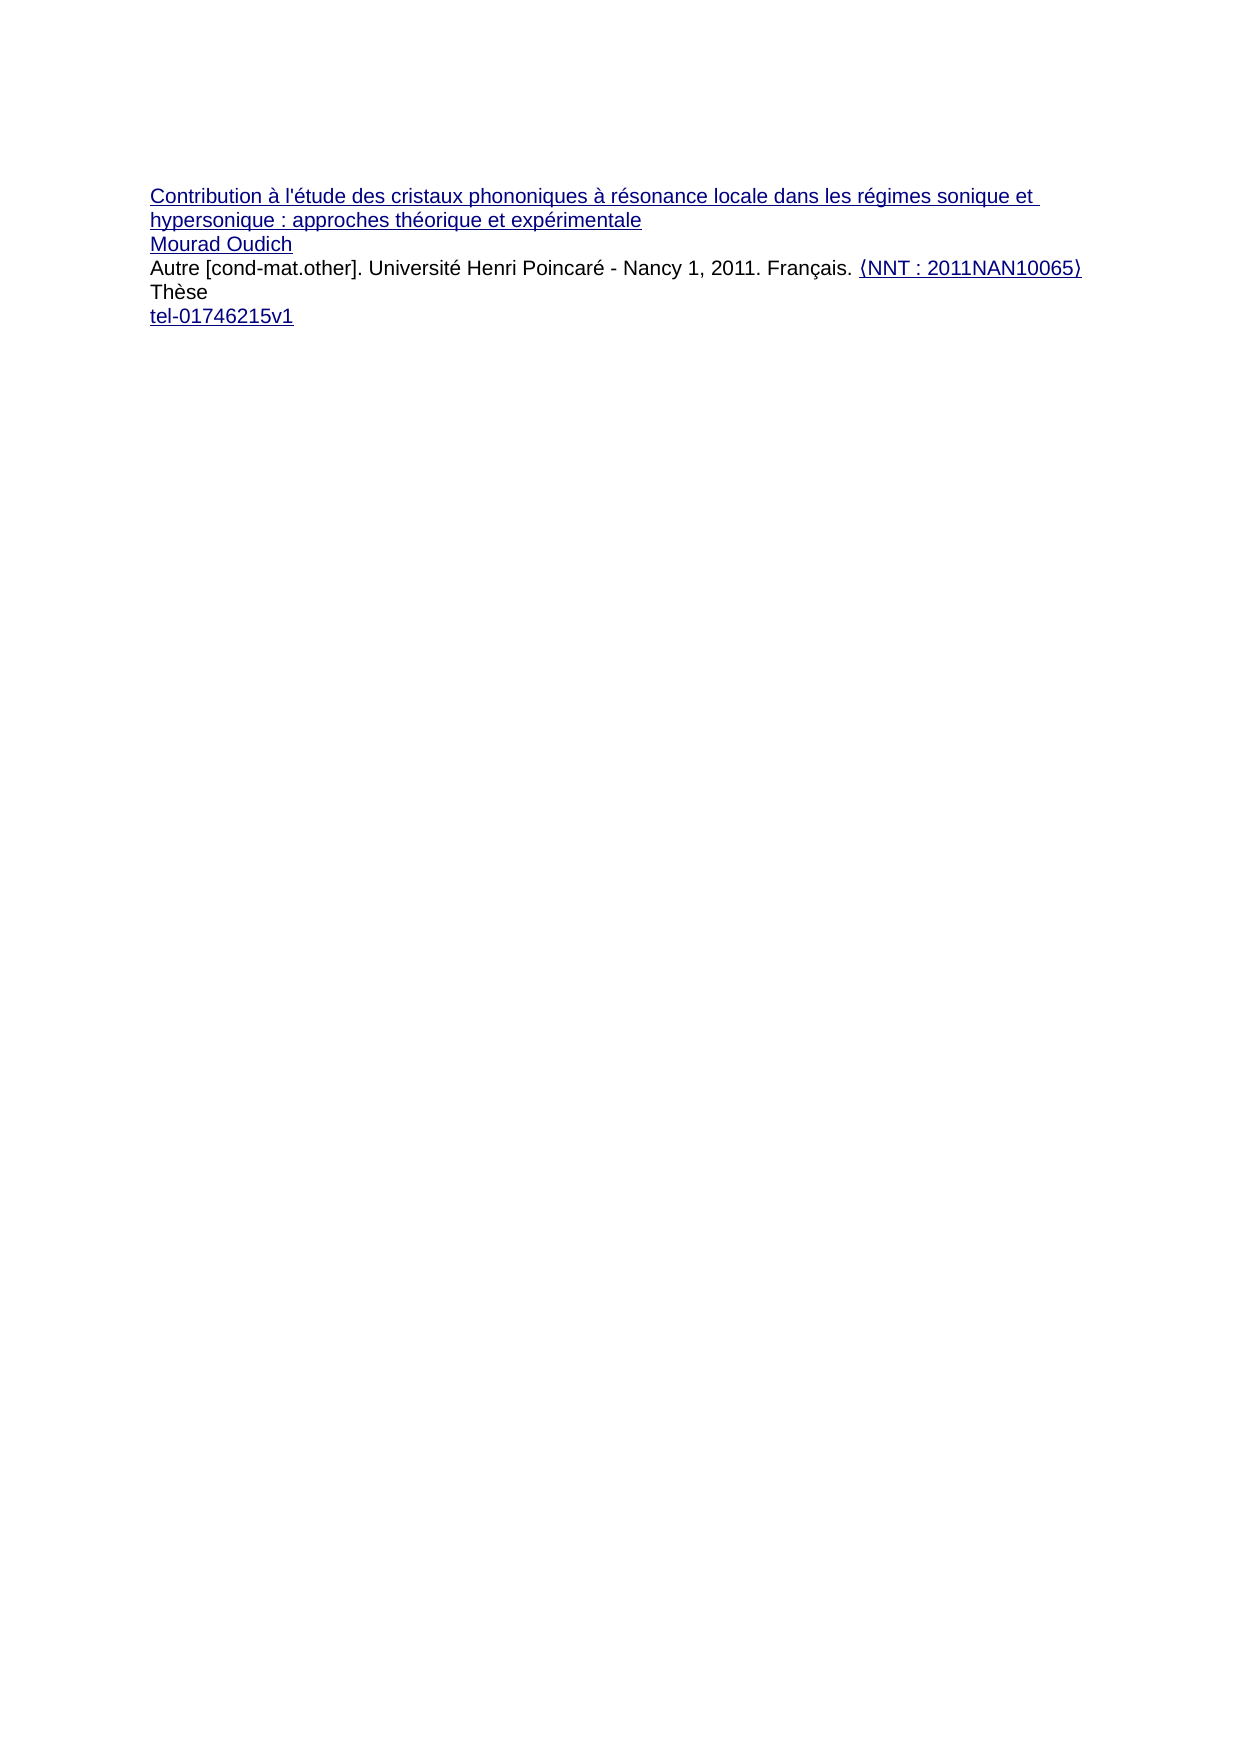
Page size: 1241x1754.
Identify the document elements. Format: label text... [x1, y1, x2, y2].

table_header Contribution à l'étude des cristaux phononiques à résonance locale dans les régimes sonique et hypersonique : approches théorique et expérimentale Mourad Oudich Autre [cond-mat.other]. Université Henri Poincaré - Nancy 1, 2011. Français. ⟨NNT : 2011NAN10065⟩ Thèse tel-01746215v1 [150, 184, 1090, 328]
